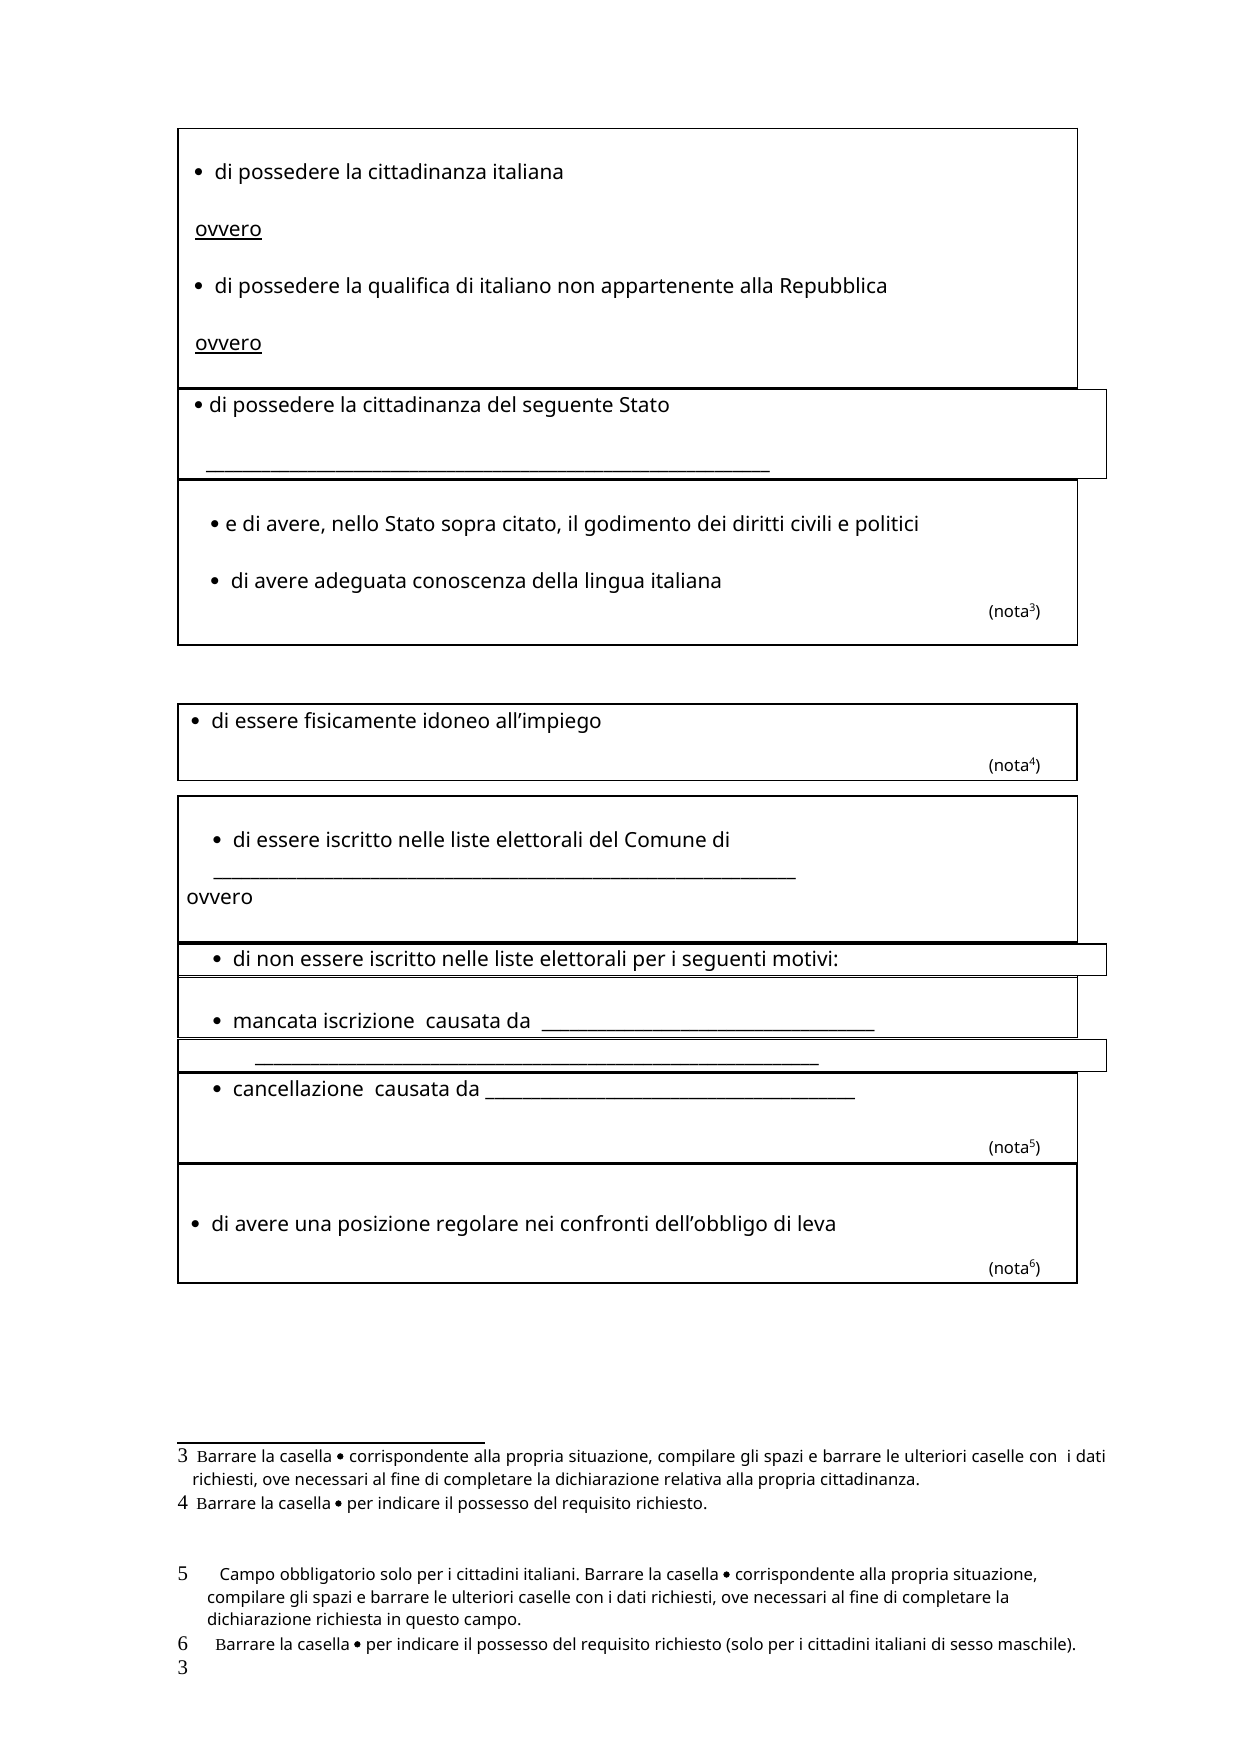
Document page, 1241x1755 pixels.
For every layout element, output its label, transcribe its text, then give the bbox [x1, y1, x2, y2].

text Barrare la casella  corrispondente alla propria situazione, compilare gli spazi e barrare le ulteriori caselle con i dati richiesti, ove necessari al fine di completare la dichiarazione relativa alla propria cittadinanza. [177, 1443, 1107, 1490]
text Barrare la casella  per indicare il possesso del requisito richiesto. [177, 1490, 1107, 1514]
subtitle _____________________________________________________________ [179, 1040, 1106, 1071]
subtitle  di possedere la qualifica di italiano non appartenente alla Repubblica [179, 270, 1077, 300]
subtitle  di essere iscritto nelle liste elettorali del Comune di [179, 824, 1077, 852]
subtitle  di possedere la cittadinanza del seguente Stato [179, 390, 1106, 419]
text  di essere fisicamente idoneo all’impiego [179, 705, 1076, 735]
subtitle ovvero [179, 213, 1077, 243]
subtitle  di avere adeguata conoscenza della lingua italiana [179, 564, 1077, 593]
subtitle _______________________________________________________________ [179, 852, 1077, 881]
text Barrare la casella  per indicare il possesso del requisito richiesto (solo per i cittadini italiani di sesso maschile). [177, 1631, 1107, 1655]
subtitle  di possedere la cittadinanza italiana [179, 156, 1077, 186]
subtitle  di non essere iscritto nelle liste elettorali per i seguenti motivi: [179, 945, 1106, 975]
text  di avere una posizione regolare nei confronti dell’obbligo di leva [179, 1206, 1076, 1238]
subtitle  e di avere, nello Stato sopra citato, il godimento dei diritti civili e politici [179, 508, 1077, 538]
subtitle ovvero [179, 881, 1077, 911]
text (nota) [179, 1129, 1077, 1162]
subtitle _____________________________________________________________ [179, 446, 1106, 478]
subtitle  cancellazione causata da ________________________________________ [179, 1074, 1077, 1102]
text (nota) [179, 1248, 1076, 1282]
text (nota) [179, 746, 1076, 780]
text Campo obbligatorio solo per i cittadini italiani. Barrare la casella  corrispondente alla propria situazione, compilare gli spazi e barrare le ulteriori caselle con i dati richiesti, ove necessari al fine di completare la dichiarazione richiesta in questo campo. [177, 1561, 1107, 1631]
subtitle ovvero [179, 327, 1077, 357]
subtitle (nota) [179, 593, 1077, 644]
subtitle  mancata iscrizione causata da ____________________________________ [179, 1005, 1077, 1037]
